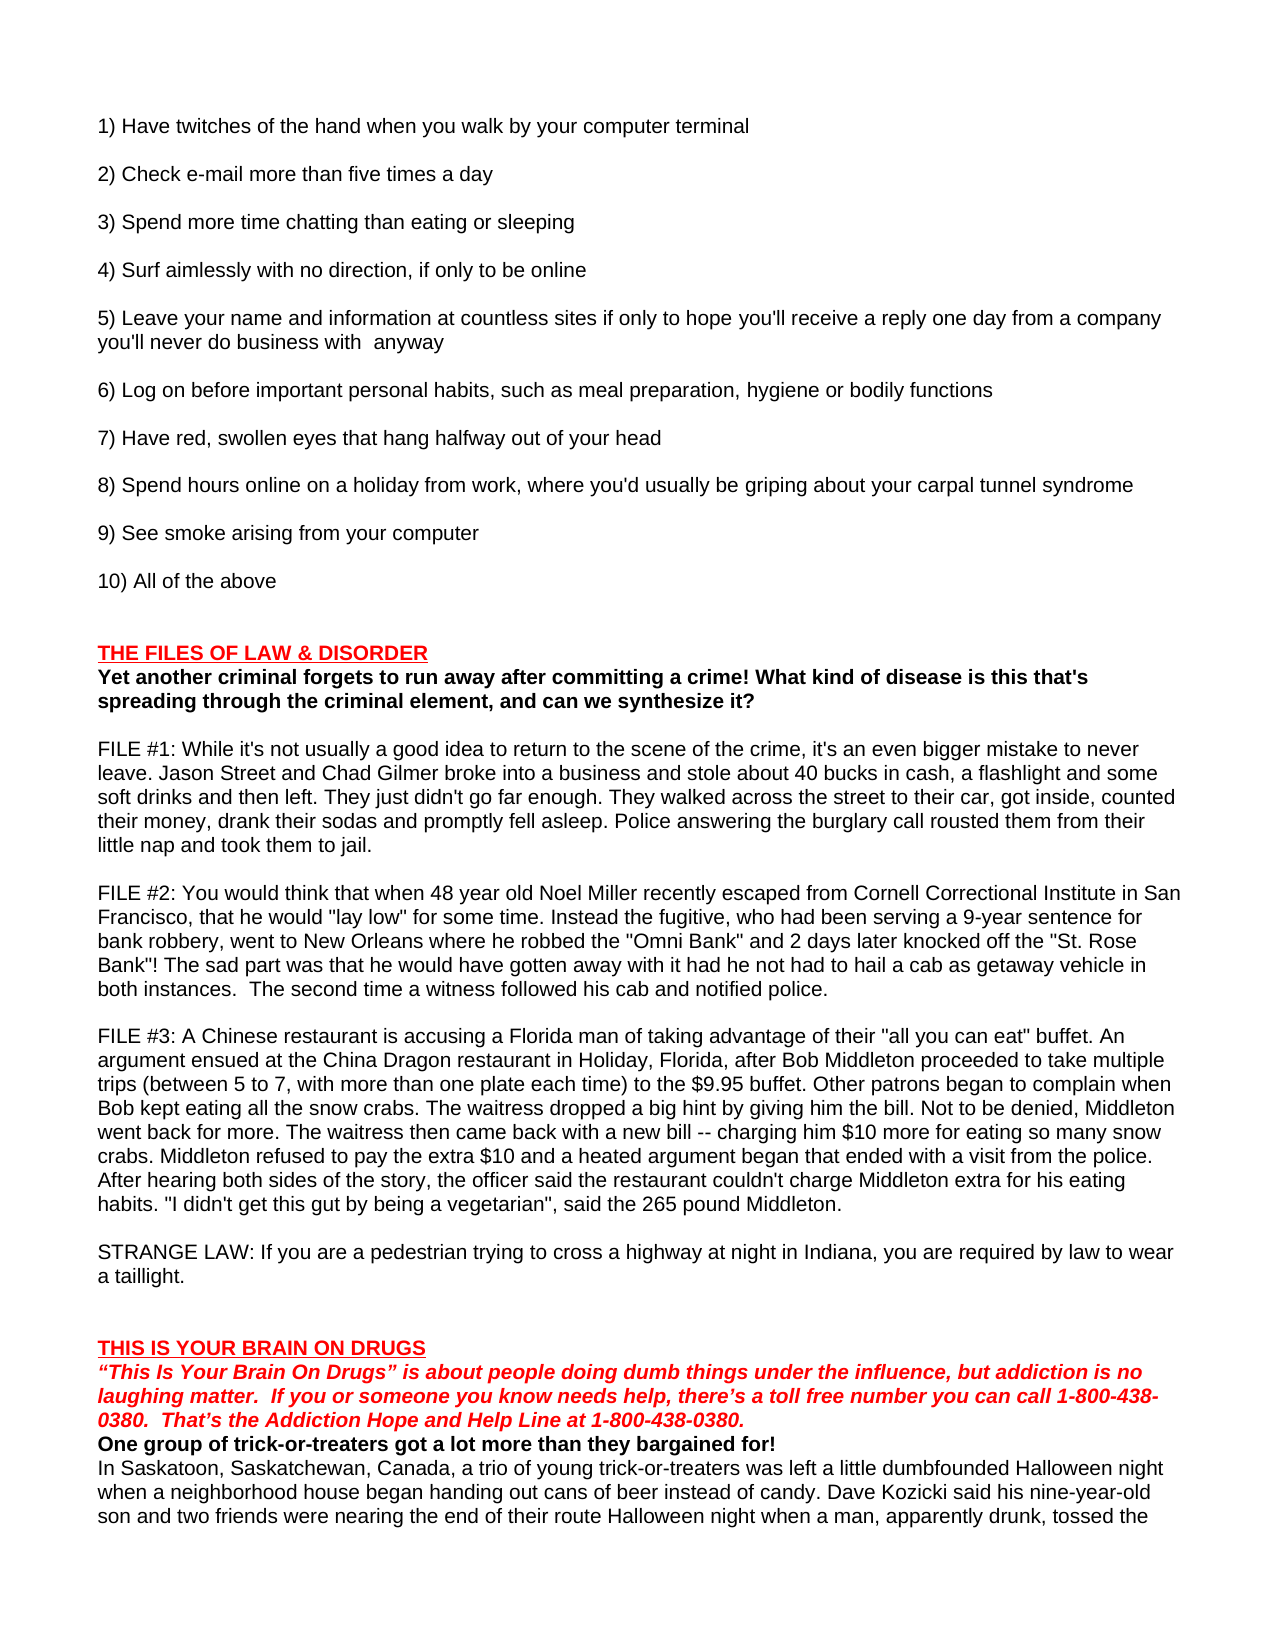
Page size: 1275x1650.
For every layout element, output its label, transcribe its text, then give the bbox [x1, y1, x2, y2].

text 6) Log on before important personal habits, such as meal preparation, hygiene or bodily functions [97, 377, 1185, 401]
text 9) See smoke arising from your computer [97, 521, 1185, 545]
text 4) Surf aimlessly with no direction, if only to be online [97, 258, 1185, 282]
text 2) Check e-mail more than five times a day [97, 162, 1185, 186]
text Yet another criminal forgets to run away after committing a crime! What kind of disease is this that's spreading through the criminal element, and can we synthesize it? [97, 665, 1185, 713]
text THIS IS YOUR BRAIN ON DRUGS [97, 1336, 1185, 1360]
text 7) Have red, swollen eyes that hang halfway out of your head [97, 425, 1185, 449]
text 5) Leave your name and information at countless sites if only to hope you'll receive a reply one day from a company you'll never do business with anyway [97, 306, 1185, 353]
text THE FILES OF LAW & DISORDER [97, 641, 1185, 665]
text “This Is Your Brain On Drugs” is about people doing dumb things under the influence, but addiction is no laughing matter. If you or someone you know needs help, there’s a toll free number you can call 1-800-438-0380. That’s the Addiction Hope and Help Line at 1-800-438-0380. [97, 1360, 1185, 1432]
text In Saskatoon, Saskatchewan, Canada, a trio of young trick-or-treaters was left a little dumbfounded Halloween night when a neighborhood house began handing out cans of beer instead of candy. Dave Kozicki said his nine-year-old son and two friends were nearing the end of their route Halloween night when a man, apparently drunk, tossed the [97, 1456, 1185, 1527]
text STRANGE LAW: If you are a pedestrian trying to cross a highway at night in Indiana, you are required by law to wear a taillight. [97, 1240, 1185, 1288]
text 10) All of the above [97, 569, 1185, 593]
text FILE #2: You would think that when 48 year old Noel Miller recently escaped from Cornell Correctional Institute in San Francisco, that he would "lay low" for some time. Instead the fugitive, who had been serving a 9-year sentence for bank robbery, went to New Orleans where he robbed the "Omni Bank" and 2 days later knocked off the "St. Rose Bank"! The sad part was that he would have gotten away with it had he not had to hail a cab as getaway vehicle in both instances. The second time a witness followed his cab and notified police. [97, 881, 1185, 1000]
text FILE #3: A Chinese restaurant is accusing a Florida man of taking advantage of their "all you can eat" buffet. An argument ensued at the China Dragon restaurant in Holiday, Florida, after Bob Middleton proceeded to take multiple trips (between 5 to 7, with more than one plate each time) to the $9.95 buffet. Other patrons began to complain when Bob kept eating all the snow crabs. The waitress dropped a big hint by giving him the bill. Not to be denied, Middleton went back for more. The waitress then came back with a new bill -- charging him $10 more for eating so many snow crabs. Middleton refused to pay the extra $10 and a heated argument began that ended with a visit from the police. After hearing both sides of the story, the officer said the restaurant couldn't charge Middleton extra for his eating habits. "I didn't get this gut by being a vegetarian", said the 265 pound Middleton. [97, 1024, 1185, 1216]
text FILE #1: While it's not usually a good idea to return to the scene of the crime, it's an even bigger mistake to never leave. Jason Street and Chad Gilmer broke into a business and stole about 40 bucks in cash, a flashlight and some soft drinks and then left. They just didn't go far enough. They walked across the street to their car, got inside, counted their money, drank their sodas and promptly fell asleep. Police answering the burglary call rousted them from their little nap and took them to jail. [97, 713, 1185, 857]
text 1) Have twitches of the hand when you walk by your computer terminal [97, 114, 1185, 138]
text 8) Spend hours online on a holiday from work, where you'd usually be griping about your carpal tunnel syndrome [97, 473, 1185, 497]
text One group of trick-or-treaters got a lot more than they bargained for! [97, 1432, 1185, 1456]
text 3) Spend more time chatting than eating or sleeping [97, 210, 1185, 234]
